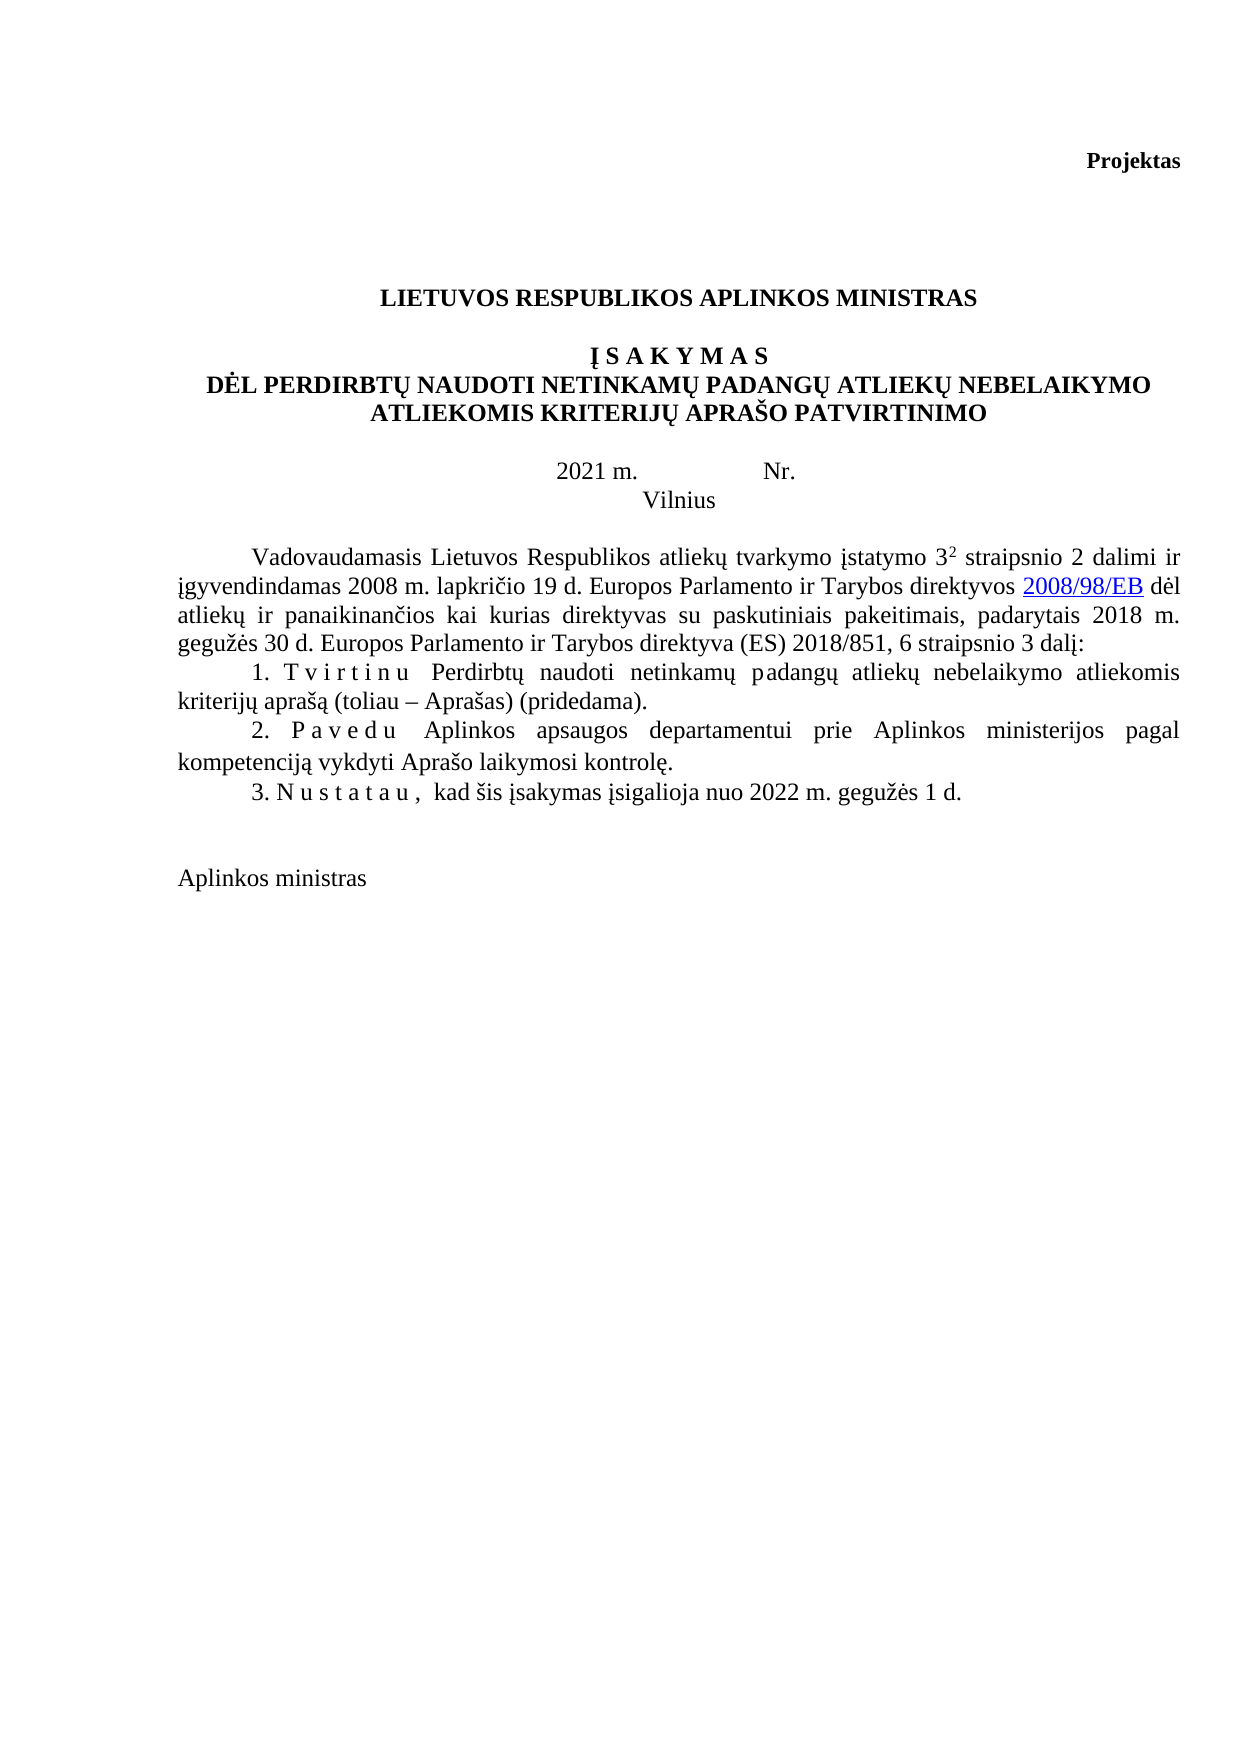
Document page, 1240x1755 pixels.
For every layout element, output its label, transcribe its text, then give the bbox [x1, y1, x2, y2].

text LIETUVOS RESPUBLIKOS APLINKOS MINISTRAS [177, 283, 1181, 312]
text 1. Tvirtinu Perdirbtų naudoti netinkamų padangų atliekų nebelaikymo atliekomis kriterijų aprašą (toliau – Aprašas) (pridedama). [177, 657, 1181, 715]
text 2. Pavedu Aplinkos apsaugos departamentui prie Aplinkos ministerijos pagal kompetenciją vykdyti Aprašo laikymosi kontrolę. [177, 715, 1181, 777]
text Vilnius [177, 485, 1181, 513]
text Vadovaudamasis Lietuvos Respublikos atliekų tvarkymo įstatymo 32 straipsnio 2 dalimi ir įgyvendindamas 2008 m. lapkričio 19 d. Europos Parlamento ir Tarybos direktyvos 2008/98/EB dėl atliekų ir panaikinančios kai kurias direktyvas su paskutiniais pakeitimais, padarytais 2018 m. gegužės 30 d. Europos Parlamento ir Tarybos direktyva (ES) 2018/851, 6 straipsnio 3 dalį: [177, 542, 1181, 657]
text Į S A K Y M A S [177, 341, 1181, 370]
text 3. Nustatau, kad šis įsakymas įsigalioja nuo 2022 m. gegužės 1 d. [177, 777, 1181, 806]
text DĖL PERDIRBTŲ NAUDOTI NETINKAMŲ PADANGŲ ATLIEKŲ NEBELAIKYMO ATLIEKOMIS KRITERIJŲ APRAŠO PATVIRTINIMO [177, 370, 1181, 427]
text Projektas [177, 147, 1181, 173]
text 2021 m. Nr. [177, 456, 1181, 485]
text Aplinkos ministras [177, 863, 1181, 892]
